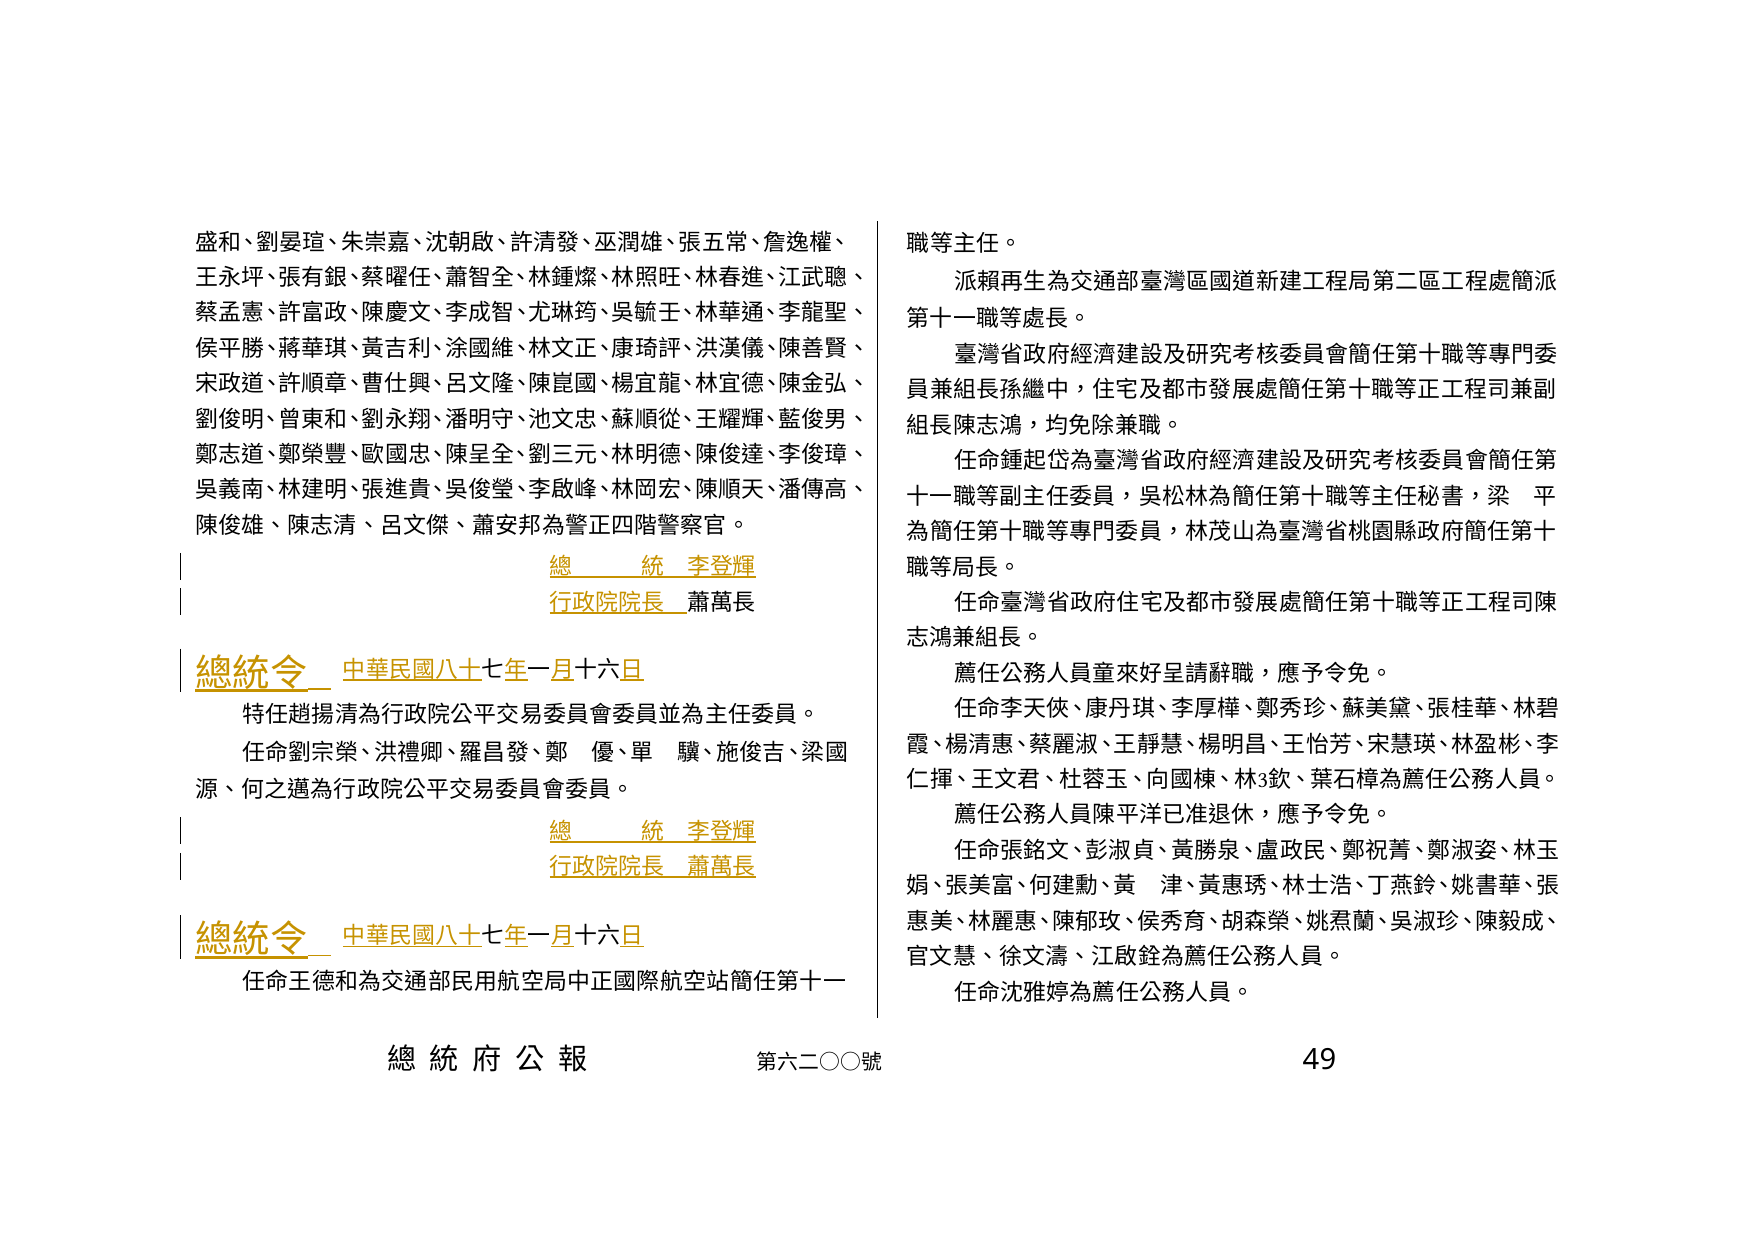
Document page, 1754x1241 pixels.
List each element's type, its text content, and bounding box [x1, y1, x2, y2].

text 派賴再生為交通部臺灣區國道新建工程局第二區工程處簡派第十一職等處長。 [907, 259, 1559, 334]
text 任命王德和為交通部民用航空局中正國際航空站簡任第十一 [195, 959, 847, 997]
text 總 統 李登輝 [195, 553, 847, 580]
table_header 總統令 [192, 915, 340, 959]
text 行政院院長 蕭萬長 [195, 853, 847, 880]
text 薦任公務人員陳平洋已准退休，應予令免。 [907, 794, 1559, 830]
text 任命顏明忠為警正一階警察官，羅建業、謝東成、高明郎、鄒盛和、劉晏瑄、朱崇嘉、沈朝啟、許清發、巫潤雄、張五常、詹逸權、王永坪、張有銀、蔡曜任、蕭智全、林鍾燦、林照旺、林春進、江武聰、蔡孟憲、許富政、陳慶文、李成智、尤琳筠、吳毓壬、林華通、李龍聖、侯平勝、蔣華琪、黃吉利、涂國維、林文正、康琦評、洪漢儀、陳善賢、宋政道、許順章、曹仕興、呂文隆、陳崑國、楊宜龍、林宜德、陳金弘、劉俊明、曾東和、劉永翔、潘明守、池文忠、蘇順從、王耀輝、藍俊男、鄭志道、鄭榮豐、歐國忠、陳呈全、劉三元、林明德、陳俊達、李俊璋、吳義南、林建明、張進貴、吳俊瑩、李啟峰、林岡宏、陳順天、潘傳高、陳俊雄、陳志清、呂文傑、蕭安邦為警正四階警察官。 [195, 222, 847, 540]
text 職等主任。 [907, 222, 1559, 259]
table_header 中華民國八十七年一月十六日 [340, 649, 852, 692]
table_header 中華民國八十七年一月十六日 [340, 915, 852, 959]
text 任命臺灣省政府住宅及都市發展處簡任第十職等正工程司陳志鴻兼組長。 [907, 582, 1559, 653]
text 任命張銘文、彭淑貞、黃勝泉、盧政民、鄭祝菁、鄭淑姿、林玉娟、張美富、何建勳、黃 津、黃惠琇、林士浩、丁燕鈴、姚書華、張惠美、林麗惠、陳郁玫、侯秀育、胡森榮、姚焄蘭、吳淑珍、陳毅成、官文慧、徐文濤、江啟銓為薦任公務人員。 [907, 830, 1559, 972]
text 任命李天俠、康丹琪、李厚樺、鄭秀珍、蘇美黛、張桂華、林碧霞、楊清惠、蔡麗淑、王靜慧、楊明昌、王怡芳、宋慧瑛、林盈彬、李仁揮、王文君、杜蓉玉、向國棟、林欽、葉石樟為薦任公務人員。 [907, 688, 1559, 794]
text 任命沈雅婷為薦任公務人員。 [907, 972, 1559, 1007]
text 任命鍾起岱為臺灣省政府經濟建設及研究考核委員會簡任第十一職等副主任委員，吳松林為簡任第十職等主任秘書，梁 平為簡任第十職等專門委員，林茂山為臺灣省桃園縣政府簡任第十職等局長。 [907, 440, 1559, 582]
text 任命劉宗榮、洪禮卿、羅昌發、鄭 優、單 驥、施俊吉、梁國源、何之邁為行政院公平交易委員會委員。 [195, 730, 847, 805]
text 臺灣省政府經濟建設及研究考核委員會簡任第十職等專門委員兼組長孫繼中，住宅及都市發展處簡任第十職等正工程司兼副組長陳志鴻，均免除兼職。 [907, 334, 1559, 440]
text 總 統 李登輝 [195, 817, 847, 844]
text 特任趙揚清為行政院公平交易委員會委員並為主任委員。 [195, 692, 847, 730]
table_header 總統令 [192, 649, 340, 692]
text 行政院院長 蕭萬長 [195, 588, 847, 615]
text 薦任公務人員童來好呈請辭職，應予令免。 [907, 653, 1559, 688]
